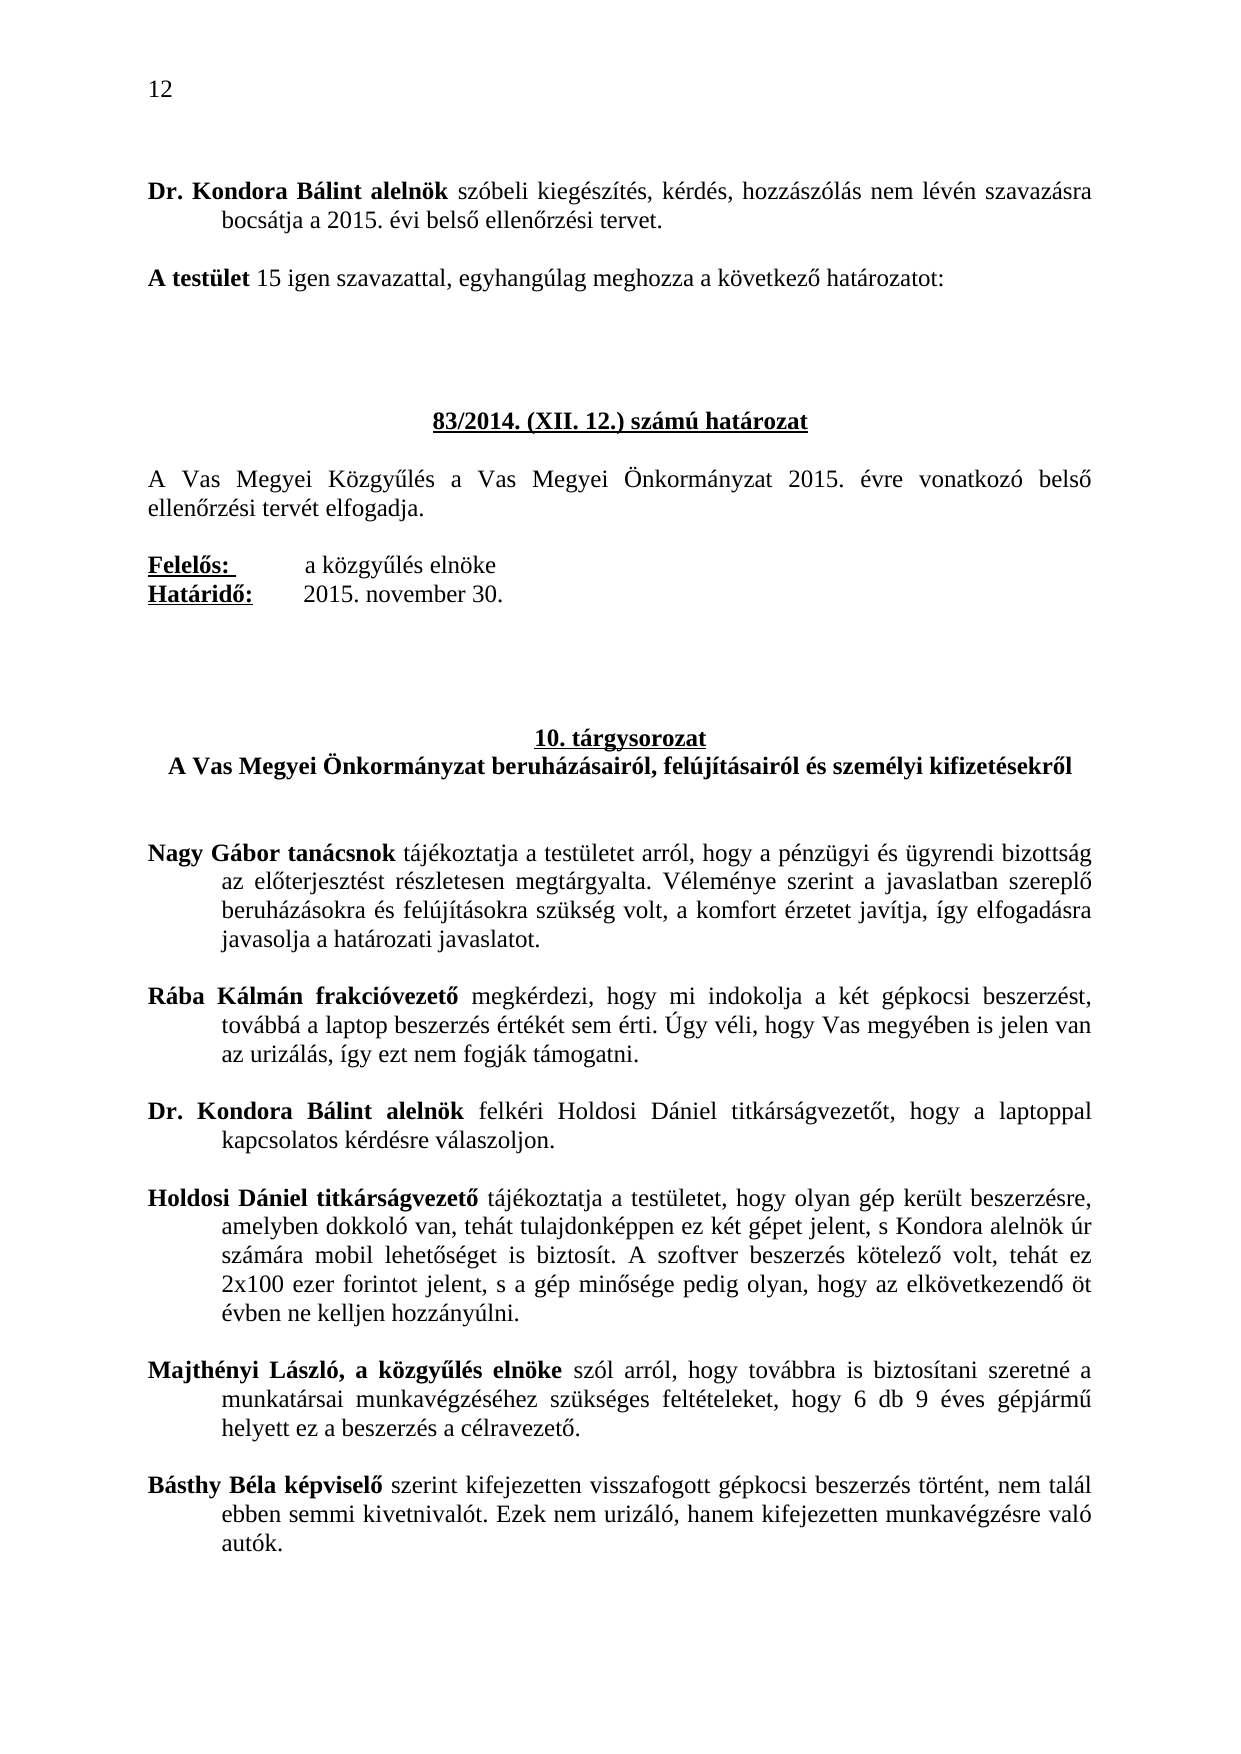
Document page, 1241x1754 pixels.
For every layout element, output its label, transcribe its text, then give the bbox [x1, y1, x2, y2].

text 10. tárgysorozat [148, 723, 1093, 751]
text Nagy Gábor tanácsnok tájékoztatja a testületet arról, hogy a pénzügyi és ügyrendi bizottság az előterjesztést részletesen megtárgyalta. Véleménye szerint a javaslatban szereplő beruházásokra és felújításokra szükség volt, a komfort érzetet javítja, így elfogadásra javasolja a határozati javaslatot. [148, 838, 1093, 953]
text 83/2014. (XII. 12.) számú határozat [148, 406, 1093, 435]
text A Vas Megyei Önkormányzat beruházásairól, felújításairól és személyi kifizetésekről [148, 751, 1093, 780]
text Határidő: 2015. november 30. [148, 579, 1093, 608]
text Rába Kálmán frakcióvezető megkérdezi, hogy mi indokolja a két gépkocsi beszerzést, továbbá a laptop beszerzés értékét sem érti. Úgy véli, hogy Vas megyében is jelen van az urizálás, így ezt nem fogják támogatni. [148, 981, 1093, 1068]
text Dr. Kondora Bálint alelnök szóbeli kiegészítés, kérdés, hozzászólás nem lévén szavazásra bocsátja a 2015. évi belső ellenőrzési tervet. [148, 176, 1093, 234]
text Básthy Béla képviselő szerint kifejezetten visszafogott gépkocsi beszerzés történt, nem talál ebben semmi kivetnivalót. Ezek nem urizáló, hanem kifejezetten munkavégzésre való autók. [148, 1470, 1093, 1556]
text A testület 15 igen szavazattal, egyhangúlag meghozza a következő határozatot: [148, 263, 1093, 291]
text Felelős: a közgyűlés elnöke [148, 550, 1093, 579]
text Dr. Kondora Bálint alelnök felkéri Holdosi Dániel titkárságvezetőt, hogy a laptoppal kapcsolatos kérdésre válaszoljon. [148, 1096, 1093, 1154]
text A Vas Megyei Közgyűlés a Vas Megyei Önkormányzat 2015. évre vonatkozó belső ellenőrzési tervét elfogadja. [148, 464, 1093, 521]
text Majthényi László, a közgyűlés elnöke szól arról, hogy továbbra is biztosítani szeretné a munkatársai munkavégzéséhez szükséges feltételeket, hogy 6 db 9 éves gépjármű helyett ez a beszerzés a célravezető. [148, 1355, 1093, 1441]
text Holdosi Dániel titkárságvezető tájékoztatja a testületet, hogy olyan gép került beszerzésre, amelyben dokkoló van, tehát tulajdonképpen ez két gépet jelent, s Kondora alelnök úr számára mobil lehetőséget is biztosít. A szoftver beszerzés kötelező volt, tehát ez 2x100 ezer forintot jelent, s a gép minősége pedig olyan, hogy az elkövetkezendő öt évben ne kelljen hozzányúlni. [148, 1183, 1093, 1326]
